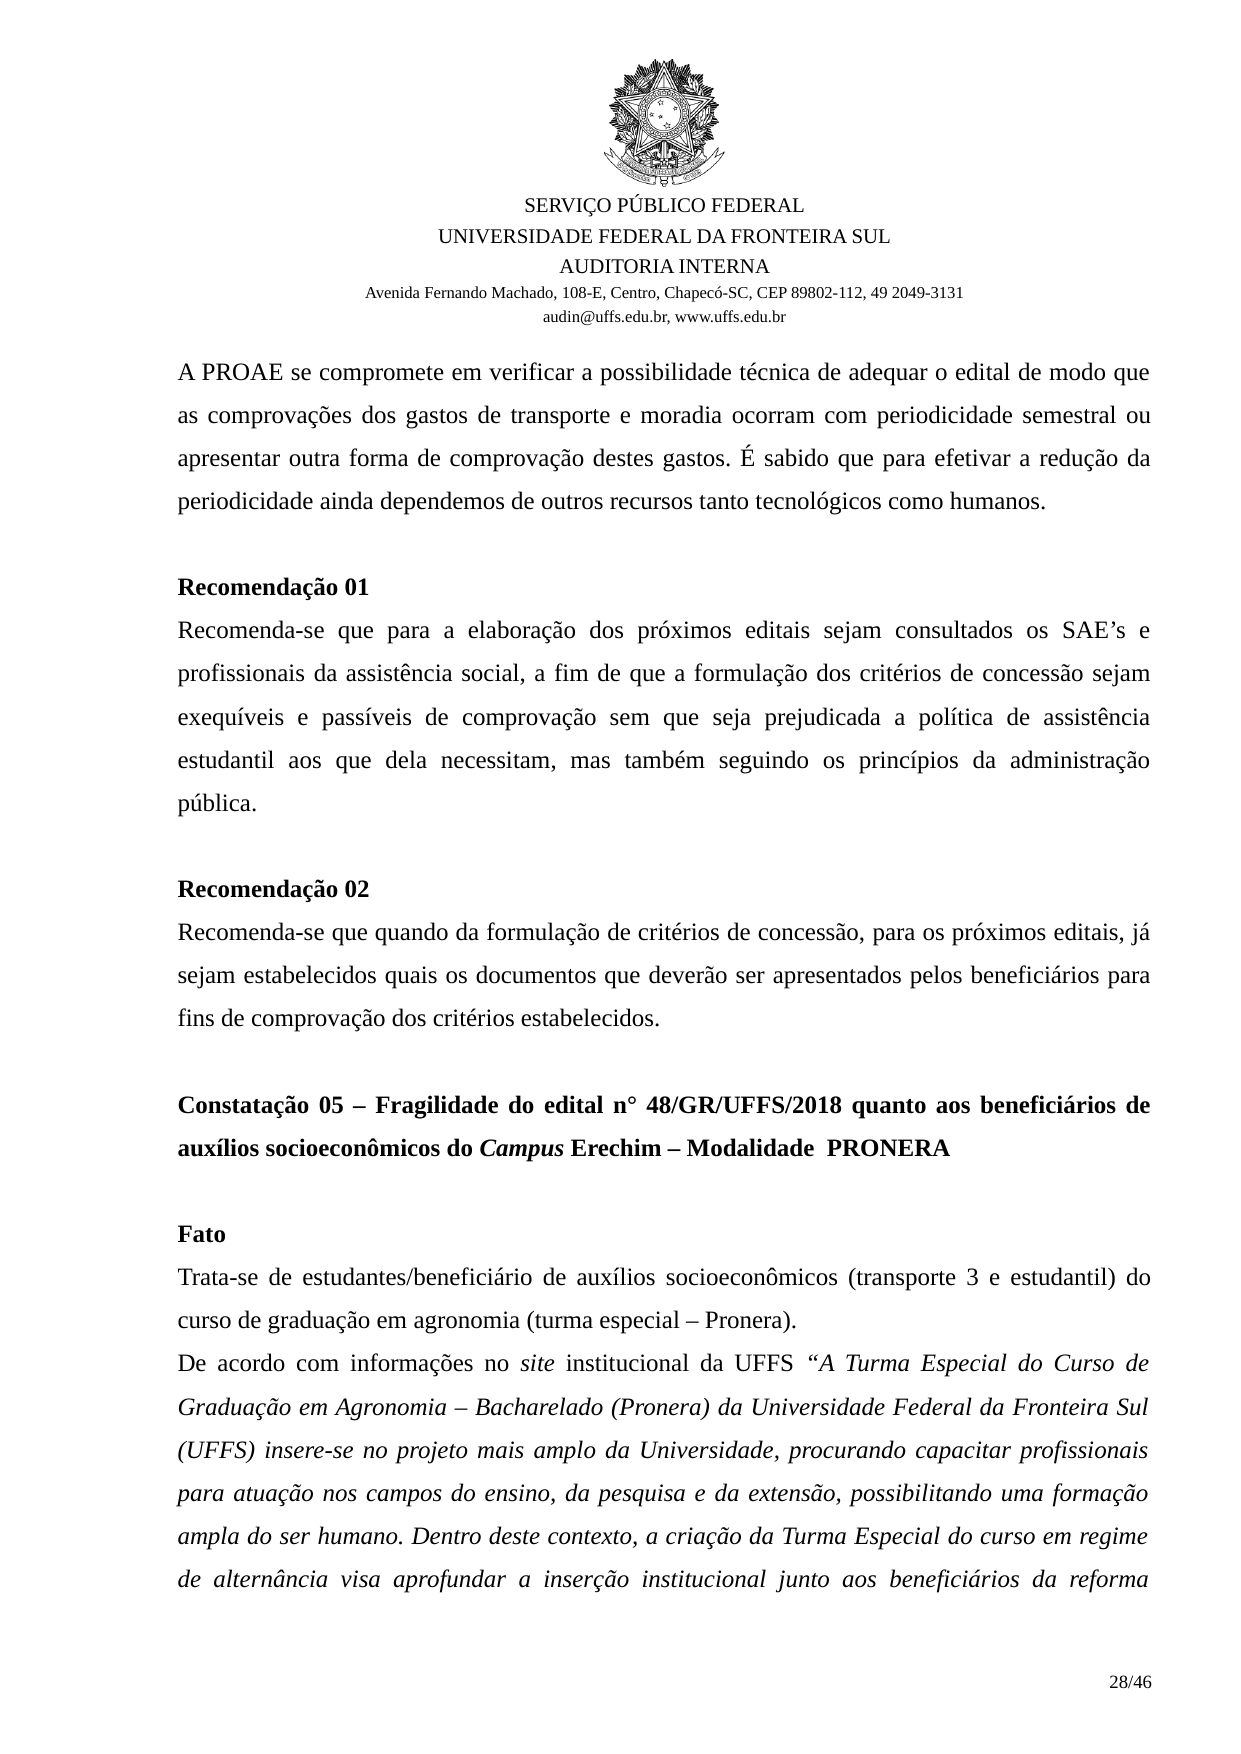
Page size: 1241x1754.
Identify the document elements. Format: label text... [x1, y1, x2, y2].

text Trata-se de estudantes/beneficiário de auxílios socioeconômicos (transporte 3 e estudantil) do curso de graduação em agronomia (turma especial – Pronera). [177, 1262, 1152, 1334]
text De acordo com informações no site institucional da UFFS “A Turma Especial do Curso de Graduação em Agronomia – Bacharelado (Pronera) da Universidade Federal da Fronteira Sul (UFFS) insere-se no projeto mais amplo da Universidade, procurando capacitar profissionais para atuação nos campos do ensino, da pesquisa e da extensão, possibilitando uma formação ampla do ser humano. Dentro deste contexto, a criação da Turma Especial do curso em regime de alternância visa aprofundar a inserção institucional junto aos beneficiários da reforma [177, 1348, 1152, 1593]
text Fato [177, 1219, 1152, 1248]
text Recomendação 02 [177, 874, 1152, 903]
text A PROAE se compromete em verificar a possibilidade técnica de adequar o edital de modo que as comprovações dos gastos de transporte e moradia ocorram com periodicidade semestral ou apresentar outra forma de comprovação destes gastos. É sabido que para efetivar a redução da periodicidade ainda dependemos de outros recursos tanto tecnológicos como humanos. [177, 357, 1152, 515]
text Recomenda-se que para a elaboração dos próximos editais sejam consultados os SAE’s e profissionais da assistência social, a fim de que a formulação dos critérios de concessão sejam exequíveis e passíveis de comprovação sem que seja prejudicada a política de assistência estudantil aos que dela necessitam, mas também seguindo os princípios da administração pública. [177, 615, 1152, 817]
text Recomenda-se que quando da formulação de critérios de concessão, para os próximos editais, já sejam estabelecidos quais os documentos que deverão ser apresentados pelos beneficiários para fins de comprovação dos critérios estabelecidos. [177, 917, 1152, 1032]
text Recomendação 01 [177, 572, 1152, 601]
text Constatação 05 – Fragilidade do edital n° 48/GR/UFFS/2018 quanto aos beneficiários de auxílios socioeconômicos do Campus Erechim – Modalidade PRONERA [177, 1090, 1152, 1162]
